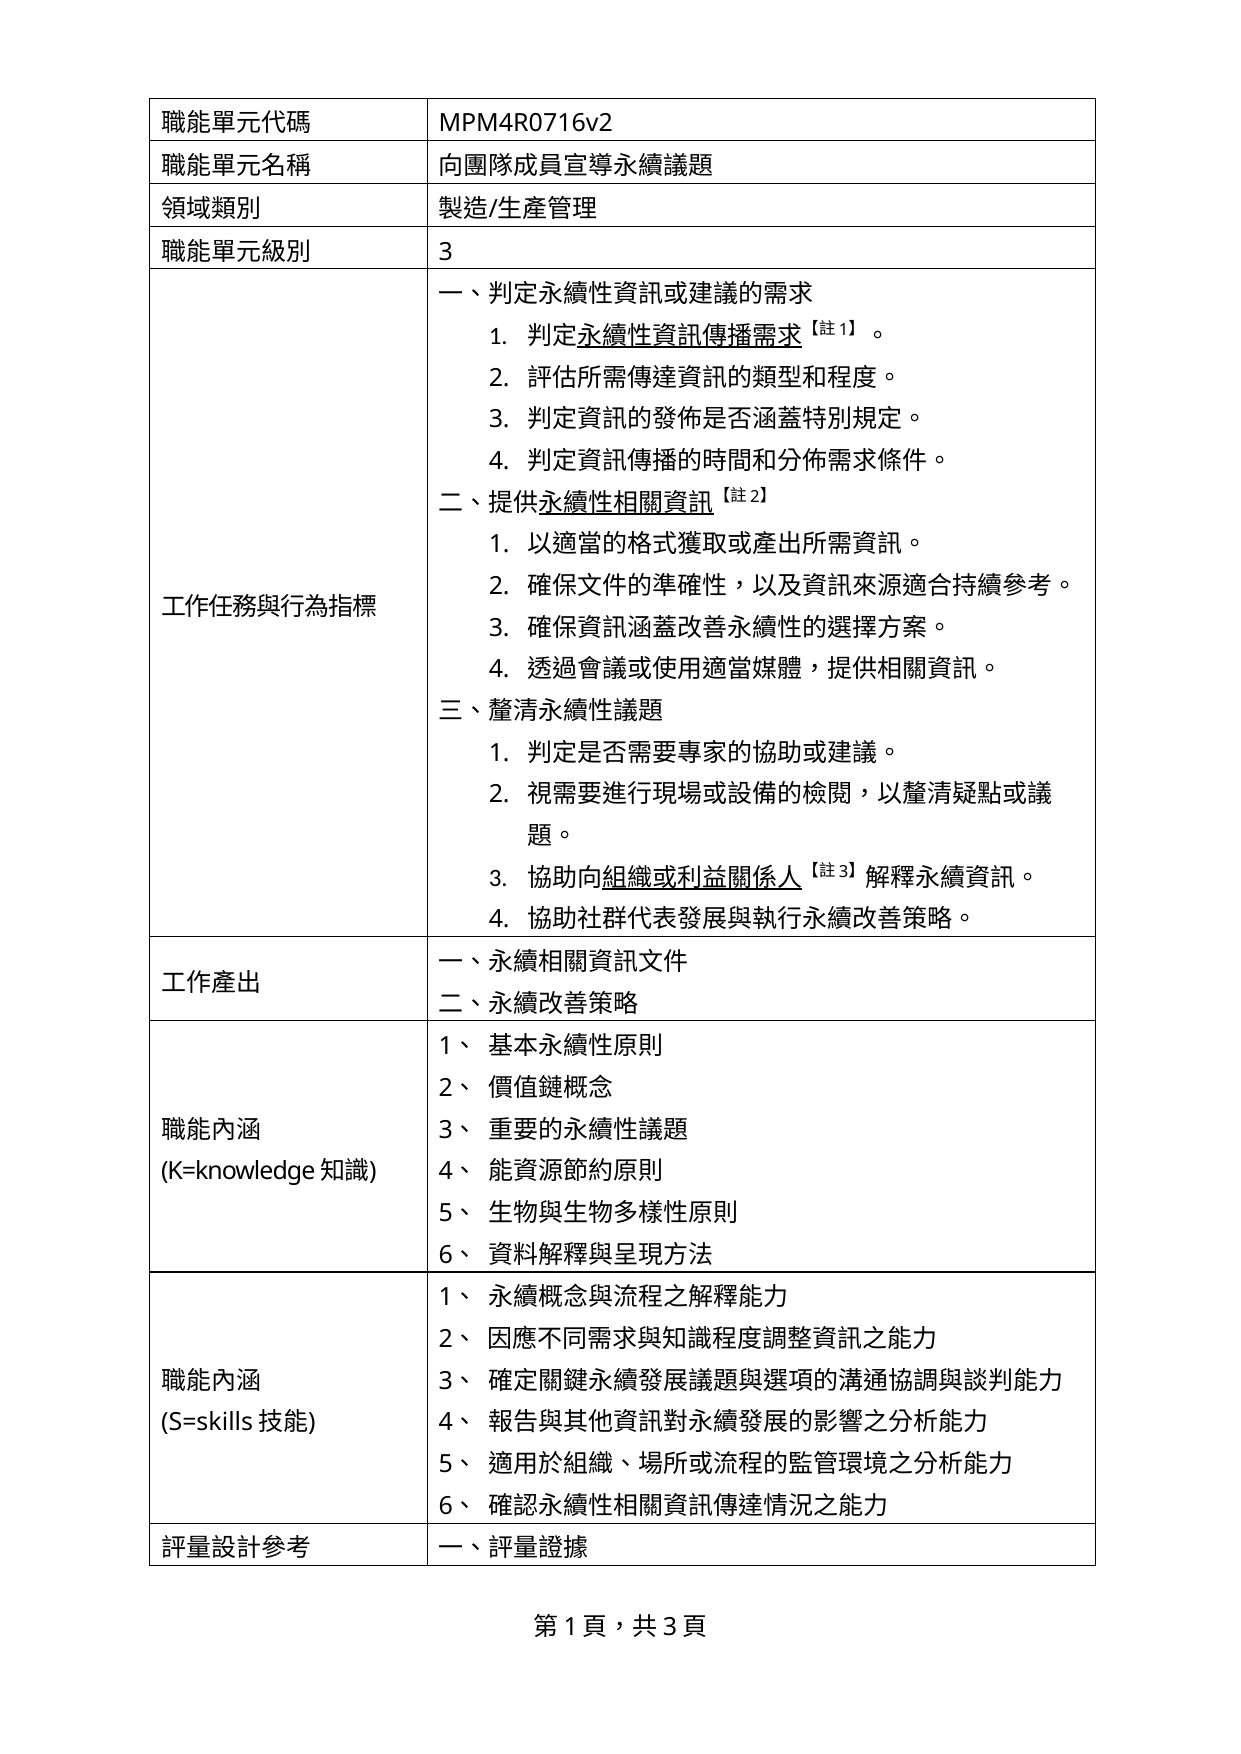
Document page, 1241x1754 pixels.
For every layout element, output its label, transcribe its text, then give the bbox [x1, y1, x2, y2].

table_header 職能單元代碼 [150, 99, 427, 140]
table_cell 一、永續相關資訊文件 二、永續改善策略 [428, 937, 1095, 1020]
table_cell 一、評量證據 能向需要永續資訊的利益關係人進行商議。 能將永續資訊需求對應至商業和法規要求。 能以不同複雜度和格式進行資訊的簡報。 能針對永續意涵和資訊分析文件。 能解釋並簡報永續相關資訊給各種內部和外部利益相關人。 二、評量情境與資源 於實際工作中或適當的模擬環境內進行評量。 工作相關文件、手冊及參考資料。 三、評量方法 評量者提供模擬情境，觀察受評者向團隊成員宣導永續議題之過程。 個案研究或討論。 書面或口頭評量本單元相關知識。 評估受評者所提交的證據作品集。 [428, 1524, 1095, 1565]
table_cell 3 [428, 227, 1095, 268]
table_header MPM4R0716v2 [428, 99, 1095, 140]
table_cell 一、判定永續性資訊或建議的需求 判定永續性資訊傳播需求【註1】。 評估所需傳達資訊的類型和程度。 判定資訊的發佈是否涵蓋特別規定。 判定資訊傳播的時間和分佈需求條件。 二、提供永續性相關資訊【註2】 以適當的格式獲取或產出所需資訊。 確保文件的準確性，以及資訊來源適合持續參考。 確保資訊涵蓋改善永續性的選擇方案。 透過會議或使用適當媒體，提供相關資訊。 三、釐清永續性議題 判定是否需要專家的協助或建議。 視需要進行現場或設備的檢閱，以釐清疑點或議題。 協助向組織或利益關係人【註3】解釋永續資訊。 協助社群代表發展與執行永續改善策略。 [428, 269, 1095, 936]
table_cell 永續概念與流程之解釋能力 因應不同需求與知識程度調整資訊之能力 確定關鍵永續發展議題與選項的溝通協調與談判能力 報告與其他資訊對永續發展的影響之分析能力 適用於組織、場所或流程的監管環境之分析能力 確認永續性相關資訊傳達情況之能力 [428, 1273, 1095, 1522]
table_cell 職能內涵 (S=skills技能) [150, 1273, 427, 1522]
table_cell 職能單元級別 [150, 227, 427, 268]
table_cell 領域類別 [150, 184, 427, 226]
table_cell 工作產出 [150, 937, 427, 1020]
table_cell 評量設計參考 [150, 1524, 427, 1565]
table_cell 向團隊成員宣導永續議題 [428, 141, 1095, 183]
table_cell 職能內涵 (K=knowledge知識) [150, 1021, 427, 1271]
table_cell 基本永續性原則 價值鏈概念 重要的永續性議題 能資源節約原則 生物與生物多樣性原則 資料解釋與呈現方法 [428, 1021, 1095, 1271]
table_cell 工作任務與行為指標 [150, 269, 427, 936]
table_cell 職能單元名稱 [150, 141, 427, 183]
table_cell 製造/生產管理 [428, 184, 1095, 226]
